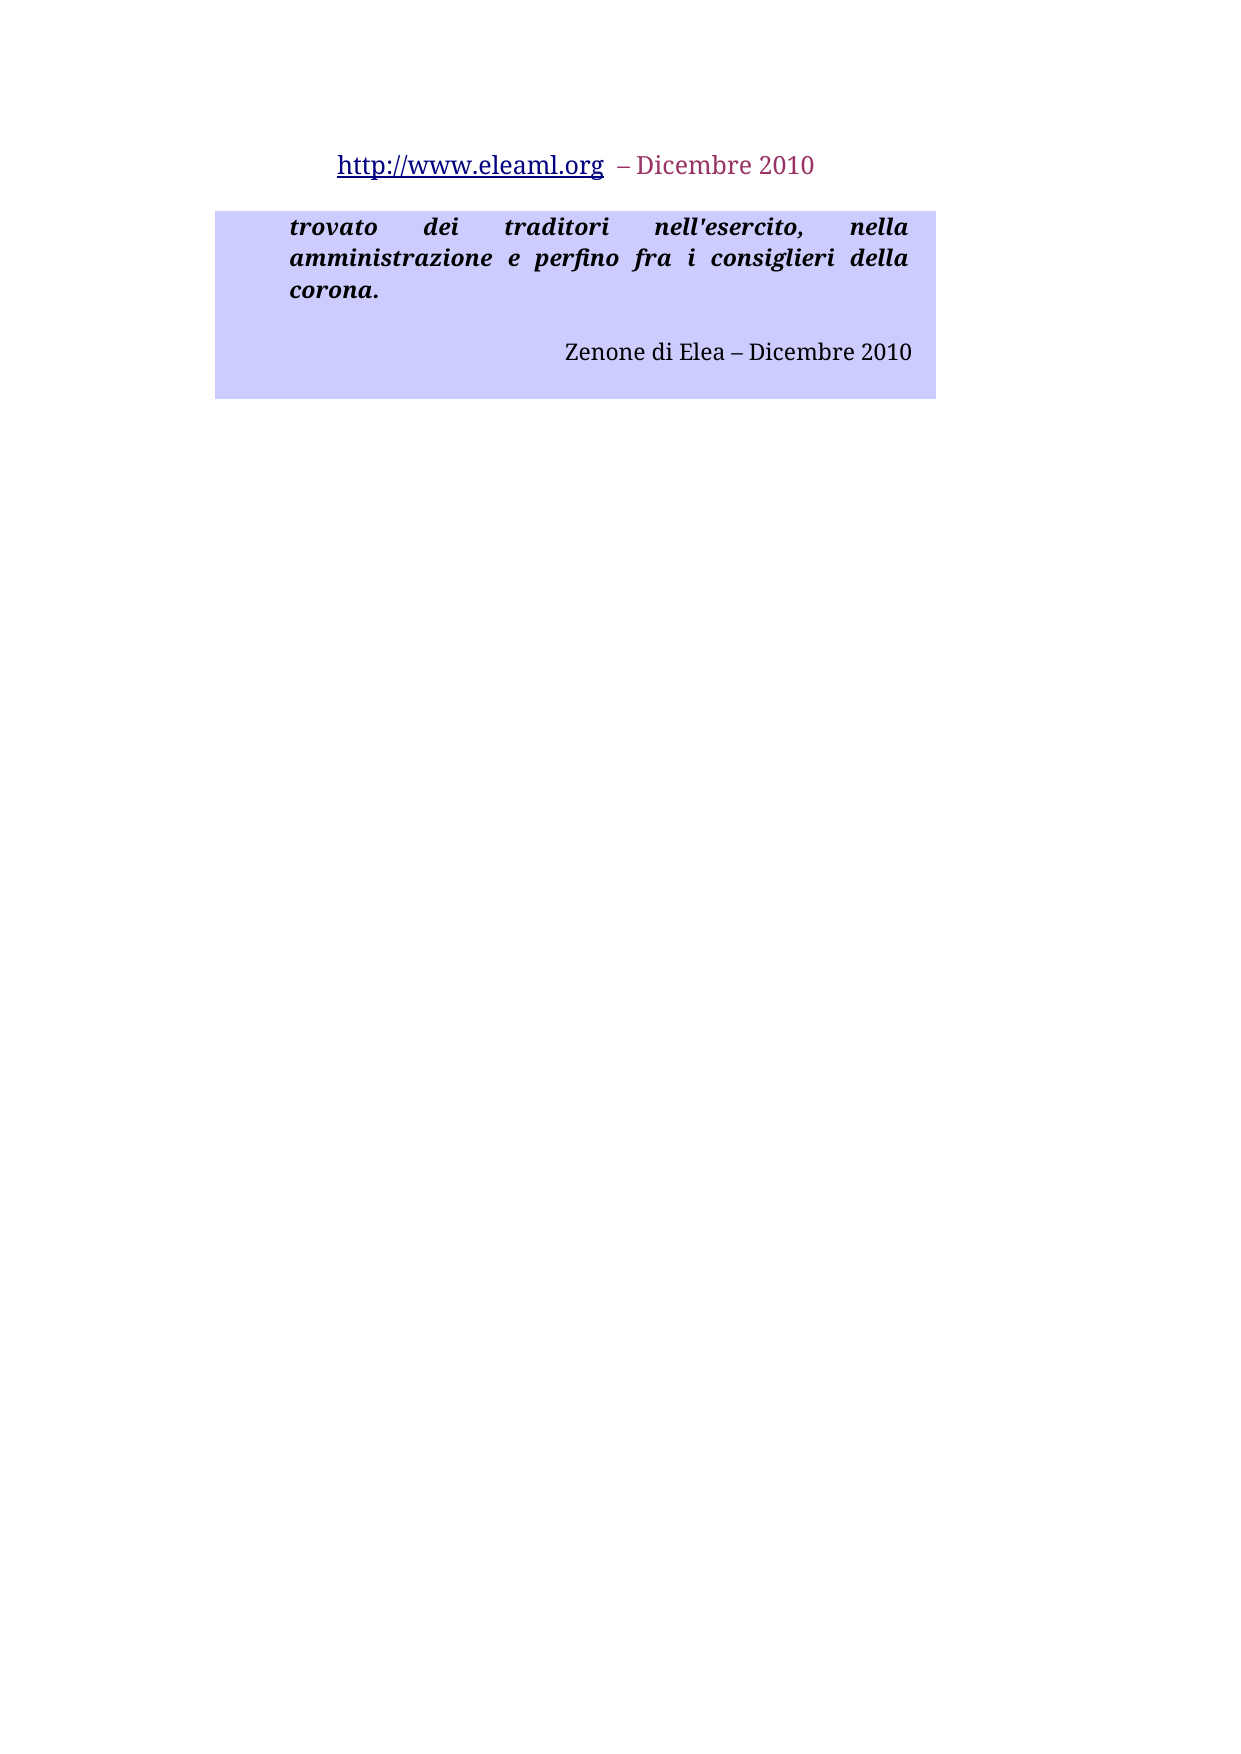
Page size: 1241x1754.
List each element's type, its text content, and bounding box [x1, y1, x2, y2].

table_header trovato dei traditori nell'esercito, nella amministrazione e perfino fra i consiglieri della corona. Zenone di Elea – Dicembre 2010 [215, 211, 936, 399]
